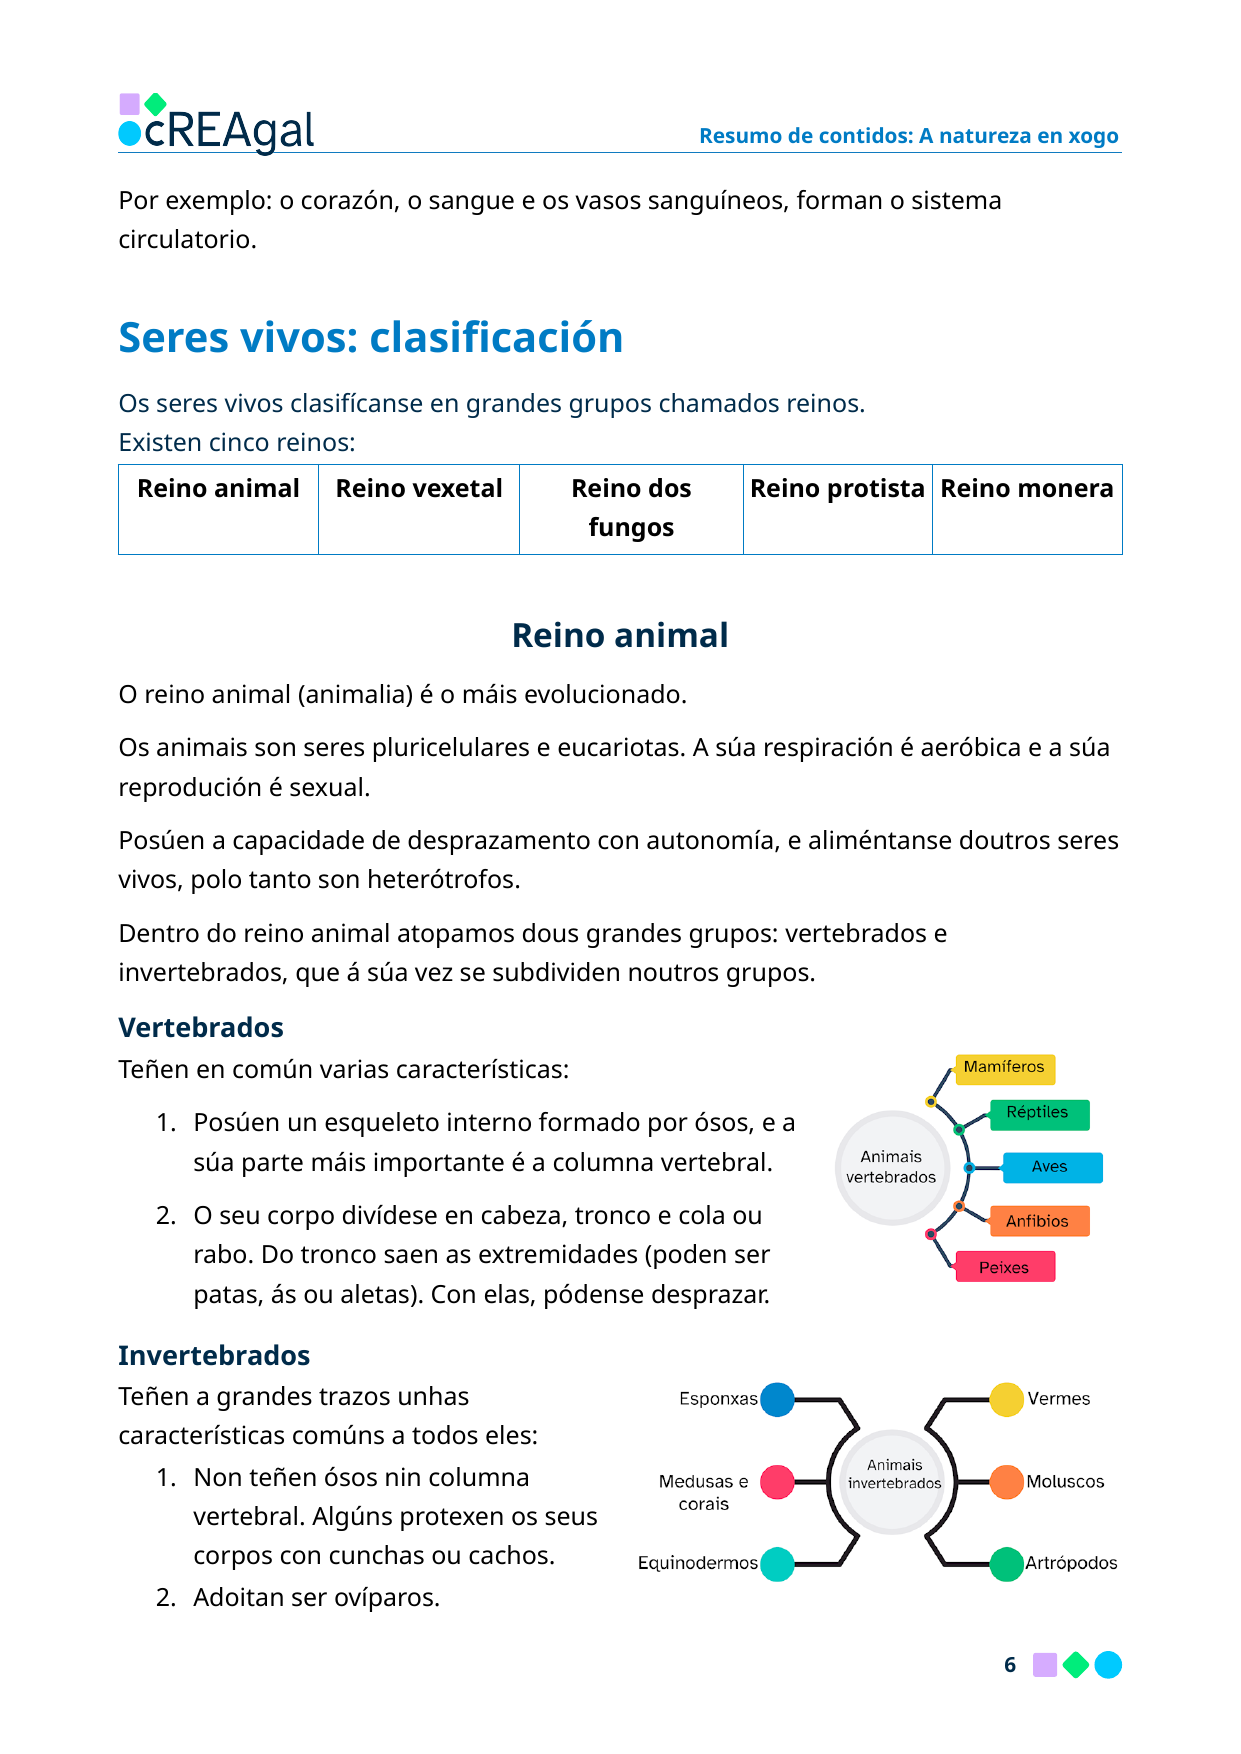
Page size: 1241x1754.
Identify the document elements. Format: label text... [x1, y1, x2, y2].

list Posúen un esqueleto interno formado por ósos, e a súa parte máis importante é a columna vertebral. [156, 1105, 816, 1178]
text Por exemplo: o corazón, o sangue e os vasos sanguíneos, forman o sistema circulatorio. [118, 182, 1122, 256]
text Os animais son seres pluricelulares e eucariotas. A súa respiración é aeróbica e a súa reprodución é sexual. [118, 730, 1122, 803]
list Non teñen ósos nin columna vertebral. Algúns protexen os seus corpos con cunchas ou cachos. [156, 1459, 630, 1572]
table_header Reino monera [933, 465, 1122, 554]
text Teñen en común varias características: [118, 1051, 816, 1085]
picture [816, 1041, 1113, 1292]
table_header Reino animal [119, 465, 318, 554]
text Dentro do reino animal atopamos dous grandes grupos: vertebrados e invertebrados, que á súa vez se subdividen noutros grupos. [118, 916, 1122, 989]
text Invertebrados [118, 1336, 1122, 1373]
text Os seres vivos clasifícanse en grandes grupos chamados reinos. [118, 386, 1122, 419]
text O reino animal (animalia) é o máis evolucionado. [118, 676, 1122, 710]
picture [118, 93, 314, 156]
table_header Reino dos fungos [520, 465, 743, 554]
list O seu corpo divídese en cabeza, tronco e cola ou rabo. Do tronco saen as extremidades (poden ser patas, ás ou aletas). Con elas, pódense desprazar. [156, 1198, 1122, 1310]
picture [630, 1361, 1129, 1594]
list Adoitan ser ovíparos. [156, 1580, 1122, 1614]
text Teñen a grandes trazos unhas características comúns a todos eles: [118, 1378, 630, 1452]
subtitle Reino animal [118, 612, 1122, 657]
subtitle Seres vivos: clasificación [118, 308, 1122, 365]
text Posúen a capacidade de desprazamento con autonomía, e aliméntanse doutros seres vivos, polo tanto son heterótrofos. [118, 823, 1122, 896]
text Existen cinco reinos: [118, 425, 1122, 459]
text Vertebrados [118, 1009, 1122, 1046]
table_header Reino protista [744, 465, 932, 554]
table_header Reino vexetal [319, 465, 519, 554]
